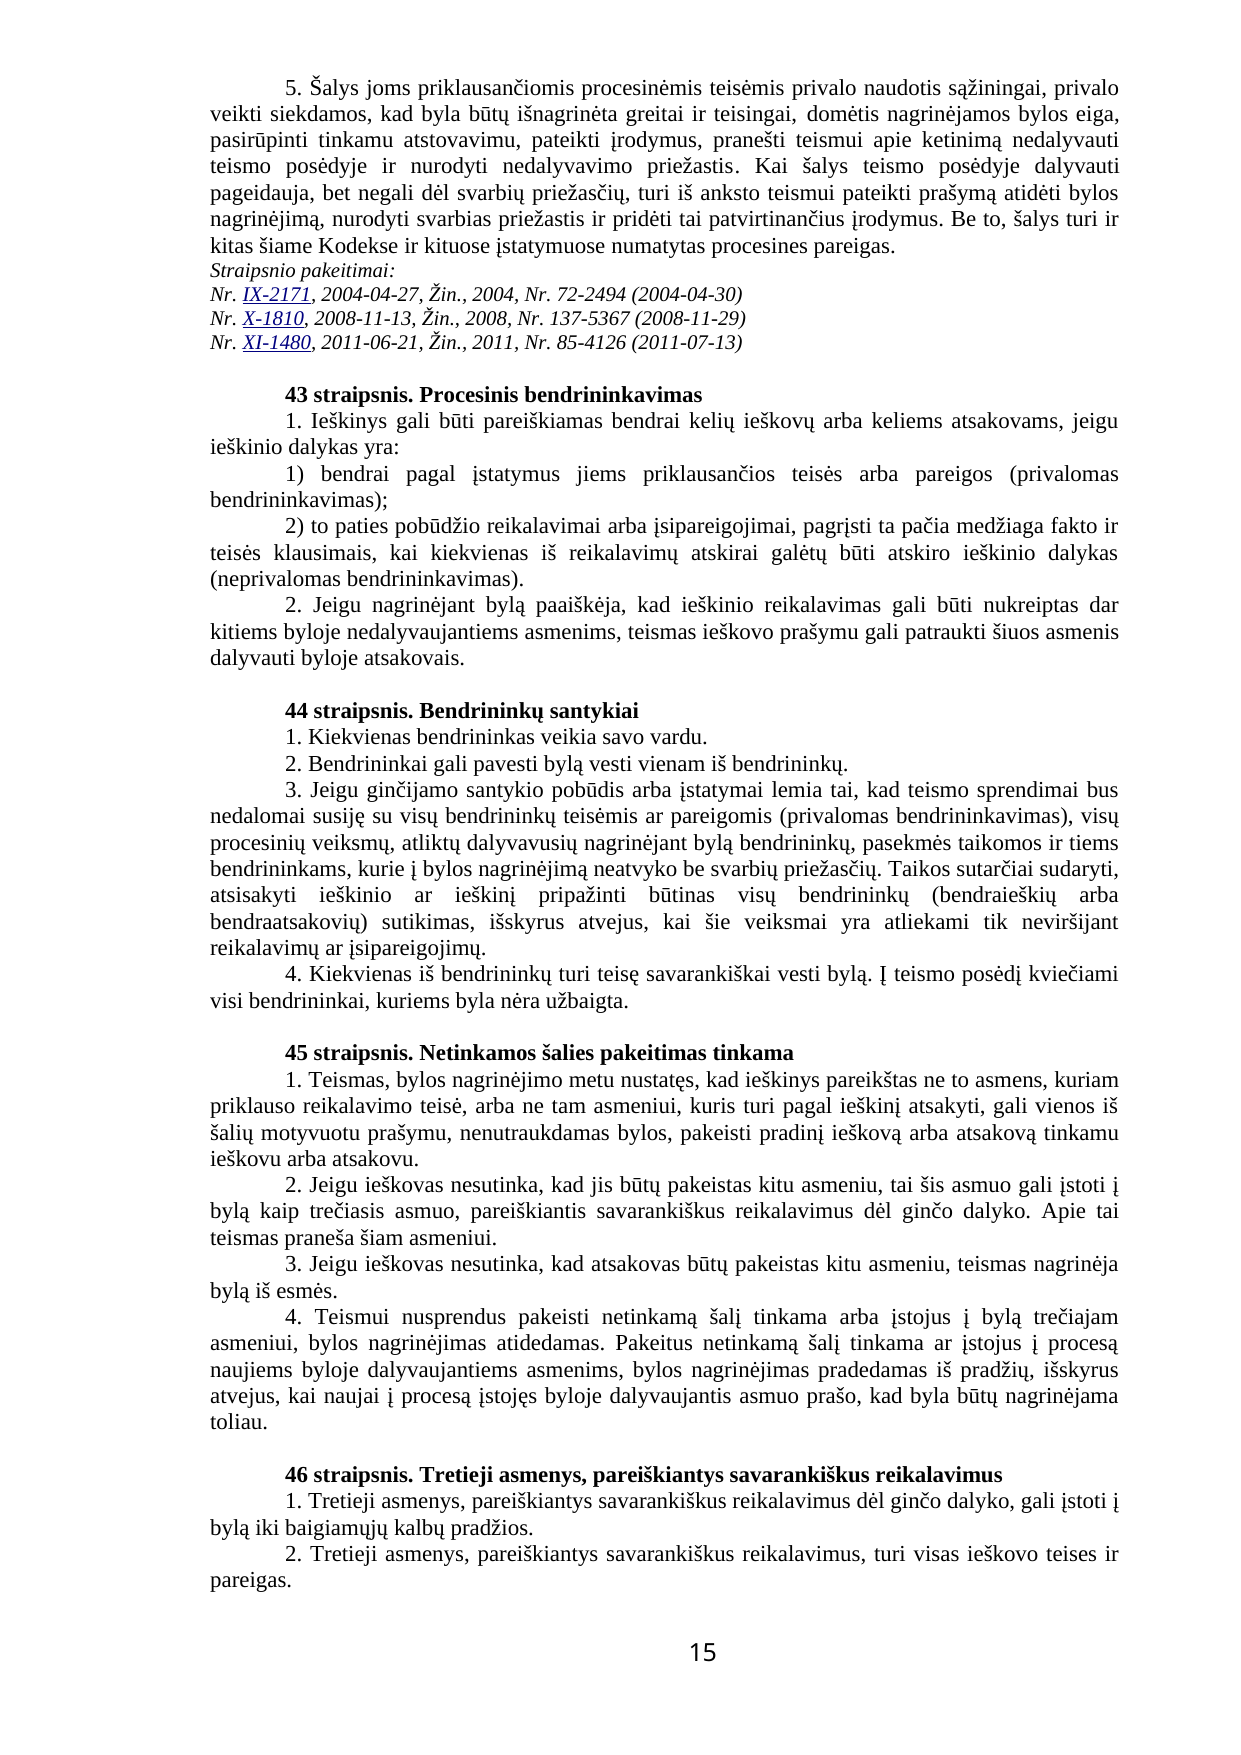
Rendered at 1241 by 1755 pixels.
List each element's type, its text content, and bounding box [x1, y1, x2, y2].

text 45 straipsnis. Netinkamos šalies pakeitimas tinkama [210, 1039, 1120, 1066]
text 2) to paties pobūdžio reikalavimai arba įsipareigojimai, pagrįsti ta pačia medžiaga fakto ir teisės klausimais, kai kiekvienas iš reikalavimų atskirai galėtų būti atskiro ieškinio dalykas (neprivalomas bendrininkavimas). [210, 512, 1120, 591]
text Nr. XI-1480, 2011-06-21, Žin., 2011, Nr. 85-4126 (2011-07-13) [210, 330, 1120, 354]
text Straipsnio pakeitimai: [210, 258, 1120, 282]
text 1. Kiekvienas bendrininkas veikia savo vardu. [210, 723, 1120, 749]
text 1. Tretieji asmenys, pareiškiantys savarankiškus reikalavimus dėl ginčo dalyko, gali įstoti į bylą iki baigiamųjų kalbų pradžios. [210, 1487, 1120, 1540]
text 5. Šalys joms priklausančiomis procesinėmis teisėmis privalo naudotis sąžiningai, privalo veikti siekdamos, kad byla būtų išnagrinėta greitai ir teisingai, domėtis nagrinėjamos bylos eiga, pasirūpinti tinkamu atstovavimu, pateikti įrodymus, pranešti teismui apie ketinimą nedalyvauti teismo posėdyje ir nurodyti nedalyvavimo priežastis. Kai šalys teismo posėdyje dalyvauti pageidauja, bet negali dėl svarbių priežasčių, turi iš anksto teismui pateikti prašymą atidėti bylos nagrinėjimą, nurodyti svarbias priežastis ir pridėti tai patvirtinančius įrodymus. Be to, šalys turi ir kitas šiame Kodekse ir kituose įstatymuose numatytas procesines pareigas. [210, 73, 1120, 258]
text 4. Kiekvienas iš bendrininkų turi teisę savarankiškai vesti bylą. Į teismo posėdį kviečiami visi bendrininkai, kuriems byla nėra užbaigta. [210, 960, 1120, 1013]
text 1. Ieškinys gali būti pareiškiamas bendrai kelių ieškovų arba keliems atsakovams, jeigu ieškinio dalykas yra: [210, 407, 1120, 460]
text 2. Jeigu nagrinėjant bylą paaiškėja, kad ieškinio reikalavimas gali būti nukreiptas dar kitiems byloje nedalyvaujantiems asmenims, teismas ieškovo prašymu gali patraukti šiuos asmenis dalyvauti byloje atsakovais. [210, 591, 1120, 671]
text 43 straipsnis. Procesinis bendrininkavimas [210, 381, 1120, 407]
text 1) bendrai pagal įstatymus jiems priklausančios teisės arba pareigos (privalomas bendrininkavimas); [210, 460, 1120, 512]
text 44 straipsnis. Bendrininkų santykiai [210, 697, 1120, 723]
text 2. Bendrininkai gali pavesti bylą vesti vienam iš bendrininkų. [210, 749, 1120, 776]
text 2. Tretieji asmenys, pareiškiantys savarankiškus reikalavimus, turi visas ieškovo teises ir pareigas. [210, 1540, 1120, 1593]
text 3. Jeigu ieškovas nesutinka, kad atsakovas būtų pakeistas kitu asmeniu, teismas nagrinėja bylą iš esmės. [210, 1250, 1120, 1303]
text 46 straipsnis. Tretieji asmenys, pareiškiantys savarankiškus reikalavimus [210, 1461, 1120, 1487]
text 1. Teismas, bylos nagrinėjimo metu nustatęs, kad ieškinys pareikštas ne to asmens, kuriam priklauso reikalavimo teisė, arba ne tam asmeniui, kuris turi pagal ieškinį atsakyti, gali vienos iš šalių motyvuotu prašymu, nenutraukdamas bylos, pakeisti pradinį ieškovą arba atsakovą tinkamu ieškovu arba atsakovu. [210, 1066, 1120, 1171]
text Nr. X-1810, 2008-11-13, Žin., 2008, Nr. 137-5367 (2008-11-29) [210, 306, 1120, 330]
text Nr. IX-2171, 2004-04-27, Žin., 2004, Nr. 72-2494 (2004-04-30) [210, 282, 1120, 306]
text 4. Teismui nusprendus pakeisti netinkamą šalį tinkama arba įstojus į bylą trečiajam asmeniui, bylos nagrinėjimas atidedamas. Pakeitus netinkamą šalį tinkama ar įstojus į procesą naujiems byloje dalyvaujantiems asmenims, bylos nagrinėjimas pradedamas iš pradžių, išskyrus atvejus, kai naujai į procesą įstojęs byloje dalyvaujantis asmuo prašo, kad byla būtų nagrinėjama toliau. [210, 1303, 1120, 1435]
text 3. Jeigu ginčijamo santykio pobūdis arba įstatymai lemia tai, kad teismo sprendimai bus nedalomai susiję su visų bendrininkų teisėmis ar pareigomis (privalomas bendrininkavimas), visų procesinių veiksmų, atliktų dalyvavusių nagrinėjant bylą bendrininkų, pasekmės taikomos ir tiems bendrininkams, kurie į bylos nagrinėjimą neatvyko be svarbių priežasčių. Taikos sutarčiai sudaryti, atsisakyti ieškinio ar ieškinį pripažinti būtinas visų bendrininkų (bendraieškių arba bendraatsakovių) sutikimas, išskyrus atvejus, kai šie veiksmai yra atliekami tik neviršijant reikalavimų ar įsipareigojimų. [210, 776, 1120, 960]
text 2. Jeigu ieškovas nesutinka, kad jis būtų pakeistas kitu asmeniu, tai šis asmuo gali įstoti į bylą kaip trečiasis asmuo, pareiškiantis savarankiškus reikalavimus dėl ginčo dalyko. Apie tai teismas praneša šiam asmeniui. [210, 1171, 1120, 1250]
